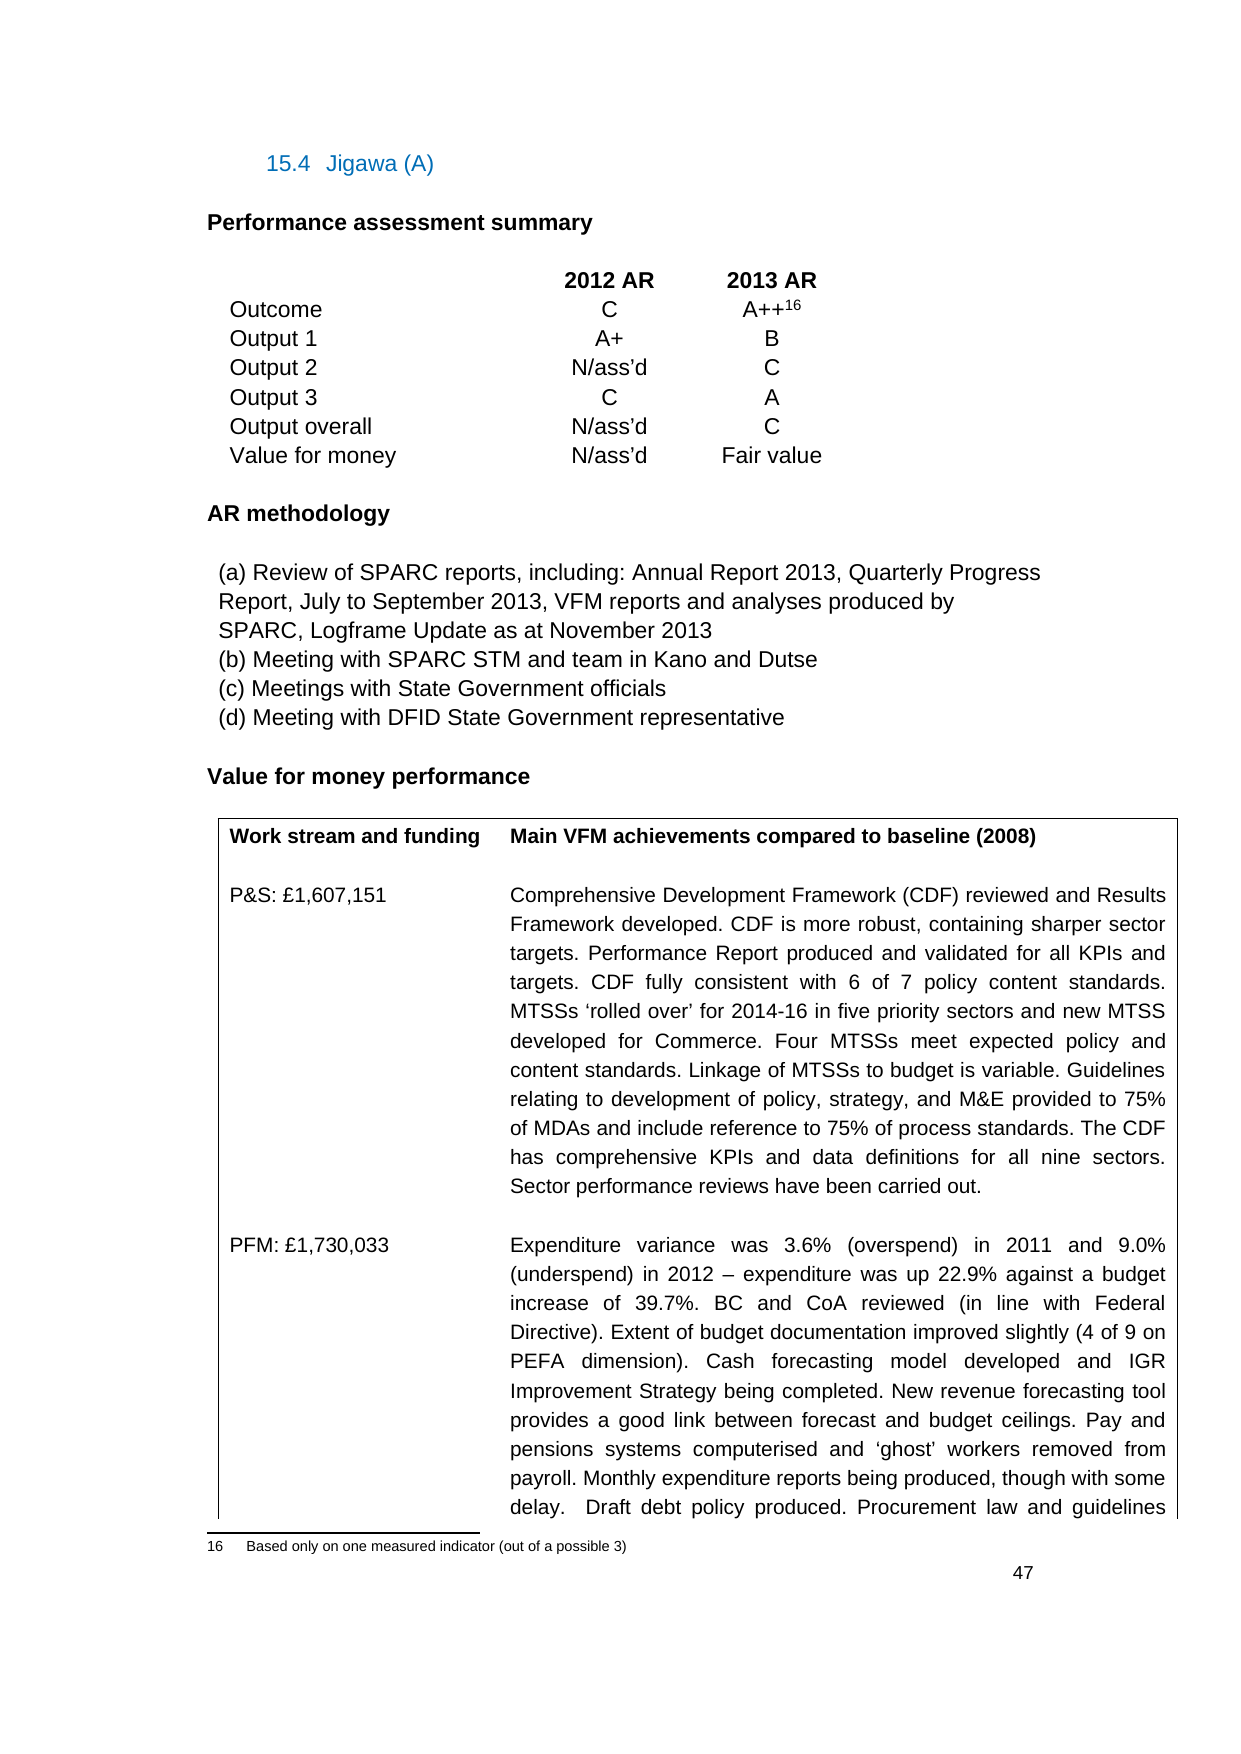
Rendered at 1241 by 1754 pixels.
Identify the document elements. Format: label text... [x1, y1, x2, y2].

table_cell Output 2 [218, 351, 528, 381]
table_cell Fair value [691, 439, 853, 468]
table_cell Comprehensive Development Framework (CDF) reviewed and Results Framework developed. CDF is more robust, containing sharper sector targets. Performance Report produced and validated for all KPIs and targets. CDF fully consistent with 6 of 7 policy content standards. MTSSs ‘rolled over’ for 2014-16 in five priority sectors and new MTSS developed for Commerce. Four MTSSs meet expected policy and content standards. Linkage of MTSSs to budget is variable. Guidelines relating to development of policy, strategy, and M&E provided to 75% of MDAs and include reference to 75% of process standards. The CDF has comprehensive KPIs and data definitions for all nine sectors. Sector performance reviews have been carried out. [499, 878, 1177, 1198]
text Performance assessment summary [207, 206, 1033, 235]
table_cell C [691, 351, 853, 381]
table_cell P&S: £1,607,151 [219, 878, 499, 1198]
subtitle Jigawa (A) [266, 147, 1033, 176]
table_cell Outcome [218, 293, 528, 322]
text AR methodology [207, 497, 1033, 526]
table_cell [219, 848, 499, 877]
table_cell [499, 848, 1177, 877]
table_cell A+ [528, 322, 691, 351]
table_cell N/ass’d [528, 351, 691, 381]
table_cell Value for money [218, 439, 528, 468]
table_cell [219, 1198, 499, 1227]
table_cell [499, 1198, 1177, 1227]
table_cell A [691, 381, 853, 410]
table_header (a) Review of SPARC reports, including: Annual Report 2013, Quarterly Progress Report, July to September 2013, VFM reports and analyses produced by SPARC, Logframe Update as at November 2013 (b) Meeting with SPARC STM and team in Kano and Dutse (c) Meetings with State Government officials (d) Meeting with DFID State Government representative [207, 526, 1056, 760]
table_cell C [691, 410, 853, 439]
table_cell C [528, 381, 691, 410]
table_header Work stream and funding [219, 819, 499, 848]
table_cell N/ass’d [528, 439, 691, 468]
table_cell C [528, 293, 691, 322]
table_header Main VFM achievements compared to baseline (2008) [499, 819, 1177, 848]
table_cell Output 3 [218, 381, 528, 410]
text Value for money performance [207, 760, 1033, 789]
table_header 2012 AR [528, 264, 691, 293]
table_cell Output 1 [218, 322, 528, 351]
table_header 2013 AR [691, 264, 853, 293]
table_cell Output overall [218, 410, 528, 439]
table_cell B [691, 322, 853, 351]
table_cell N/ass’d [528, 410, 691, 439]
table_cell Expenditure variance was 3.6% (overspend) in 2011 and 9.0% (underspend) in 2012 – expenditure was up 22.9% against a budget increase of 39.7%. BC and CoA reviewed (in line with Federal Directive). Extent of budget documentation improved slightly (4 of 9 on PEFA dimension). Cash forecasting model developed and IGR Improvement Strategy being completed. New revenue forecasting tool provides a good link between forecast and budget ceilings. Pay and pensions systems computerised and ‘ghost’ workers removed from payroll. Monthly expenditure reports being produced, though with some delay. Draft debt policy produced. Procurement law and guidelines [499, 1228, 1177, 1519]
table_header [218, 264, 528, 293]
table_cell PFM: £1,730,033 [219, 1228, 499, 1519]
table_cell A++ [691, 293, 853, 322]
